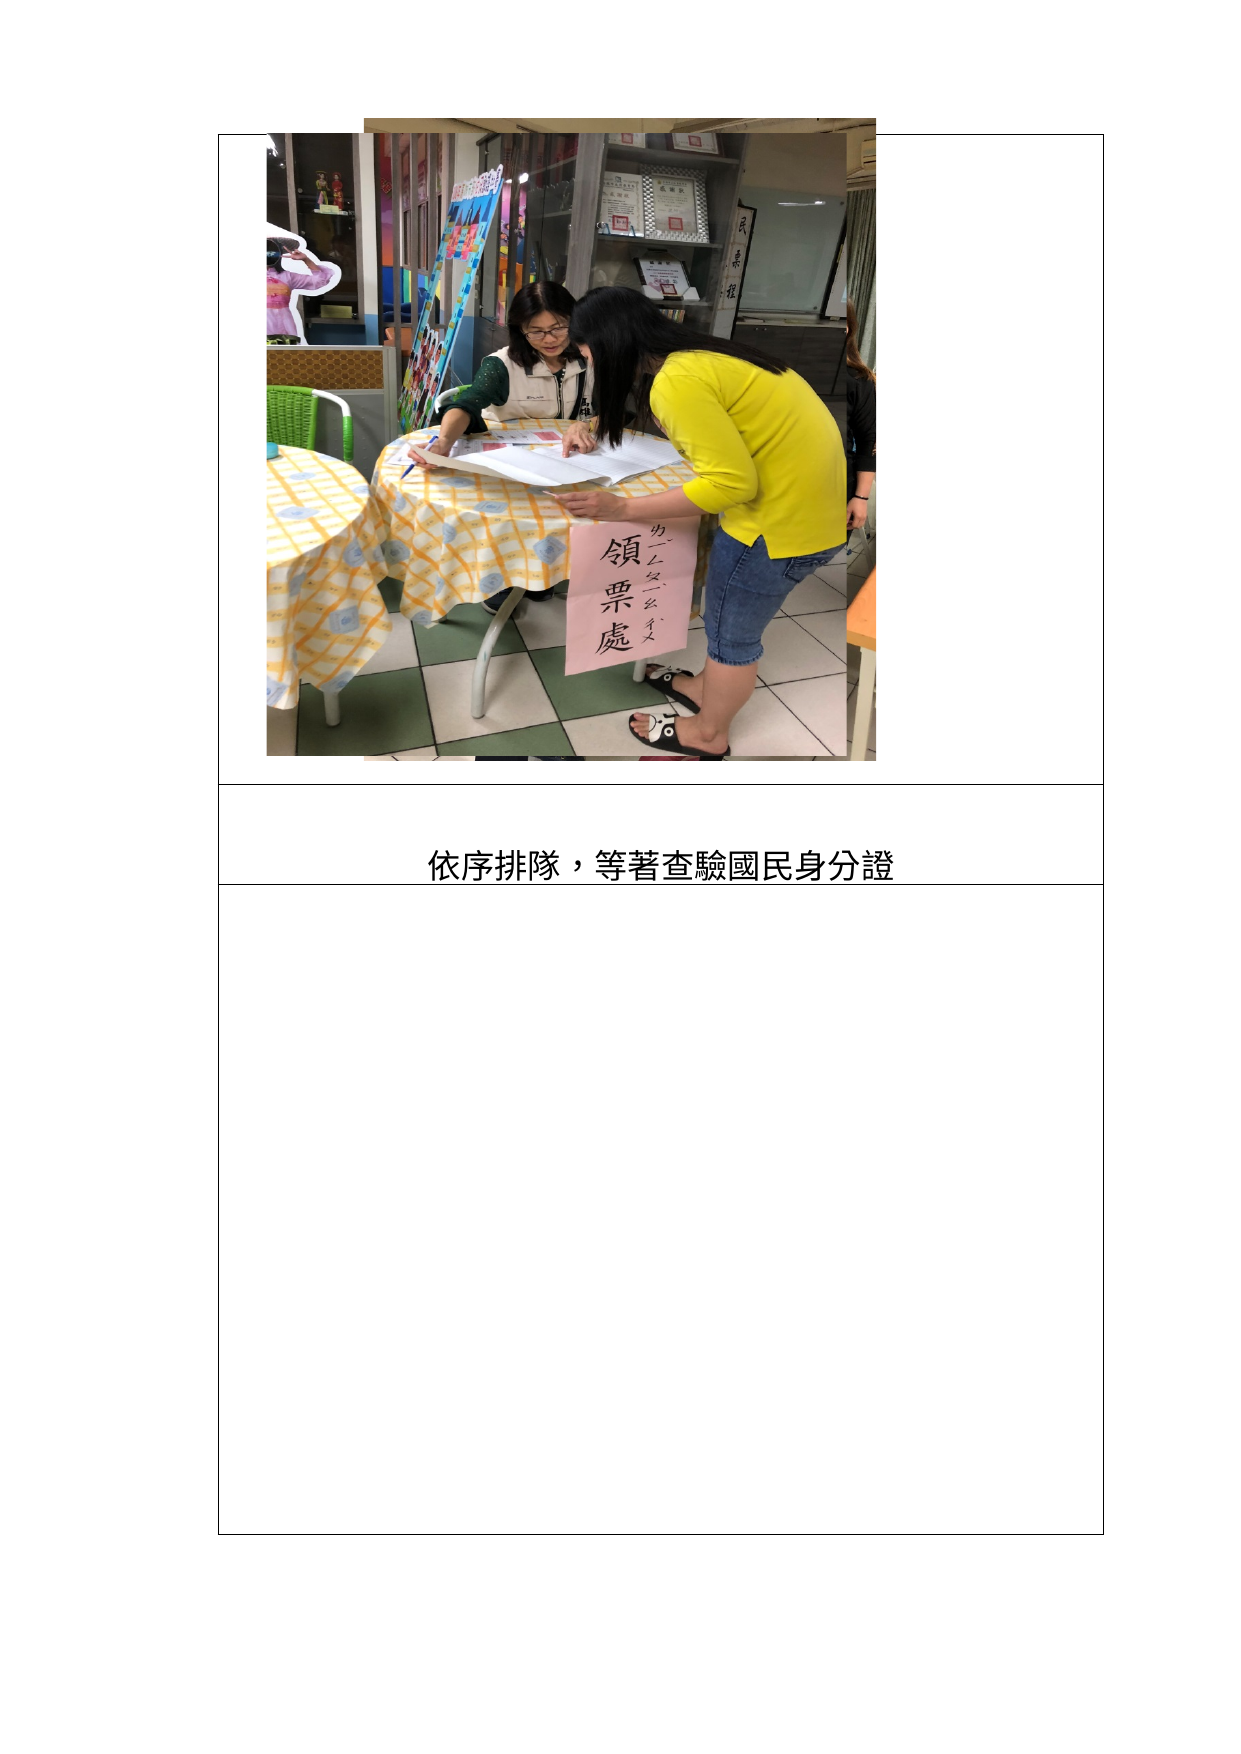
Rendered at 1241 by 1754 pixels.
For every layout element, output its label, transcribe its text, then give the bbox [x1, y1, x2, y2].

table_cell 依序排隊，等著查驗國民身分證 [219, 785, 1103, 884]
table_cell [219, 135, 1103, 784]
table_cell [219, 885, 1103, 1534]
